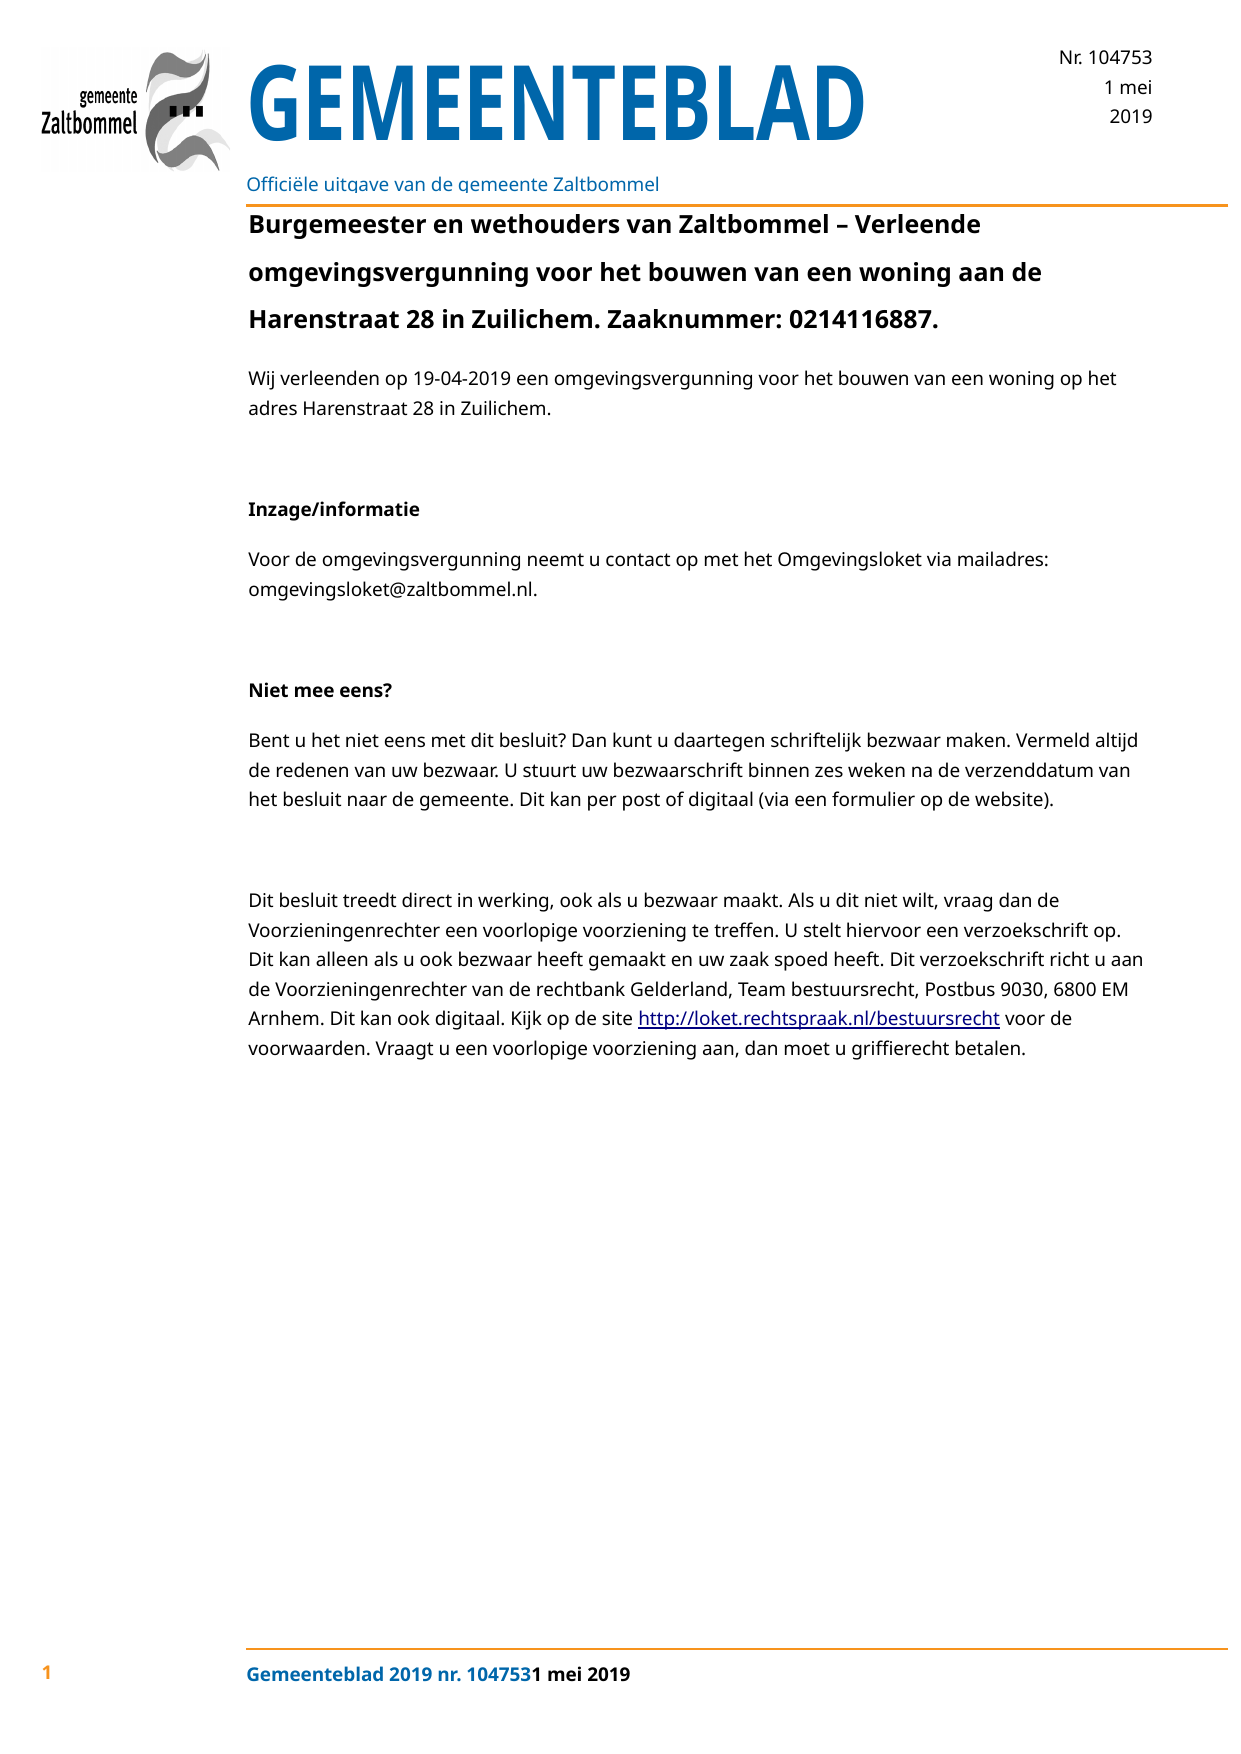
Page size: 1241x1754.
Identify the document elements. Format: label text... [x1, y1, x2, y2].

text Niet mee eens? [248, 677, 1152, 702]
text Burgemeester en wethouders van Zaltbommel – Verleende omgevingsvergunning voor het bouwen van een woning aan de Harenstraat 28 in Zuilichem. Zaaknummer: 0214116887. [248, 207, 1152, 336]
text Bent u het niet eens met dit besluit? Dan kunt u daartegen schriftelijk bezwaar maken. Vermeld altijd de redenen van uw bezwaar. U stuurt uw bezwaarschrift binnen zes weken na de verzenddatum van het besluit naar de gemeente. Dit kan per post of digitaal (via een formulier op de website). [248, 727, 1152, 812]
text Voor de omgevingsvergunning neemt u contact op met het Omgevingsloket via mailadres: omgevingsloket@zaltbommel.nl. [248, 546, 1152, 602]
picture [41, 47, 231, 172]
text Wij verleenden op 19-04-2019 een omgevingsvergunning voor het bouwen van een woning op het adres Harenstraat 28 in Zuilichem. [248, 366, 1152, 421]
text Dit besluit treedt direct in werking, ook als u bezwaar maakt. Als u dit niet wilt, vraag dan de Voorzieningenrechter een voorlopige voorziening te treffen. U stelt hiervoor een verzoekschrift op. Dit kan alleen als u ook bezwaar heeft gemaakt en uw zaak spoed heeft. Dit verzoekschrift richt u aan de Voorzieningenrechter van de rechtbank Gelderland, Team bestuursrecht, Postbus 9030, 6800 EM Arnhem. Dit kan ook digitaal. Kijk op de site http://loket.rechtspraak.nl/bestuursrecht voor de voorwaarden. Vraagt u een voorlopige voorziening aan, dan moet u griffierecht betalen. [248, 887, 1152, 1061]
text Inzage/informatie [248, 496, 1152, 522]
